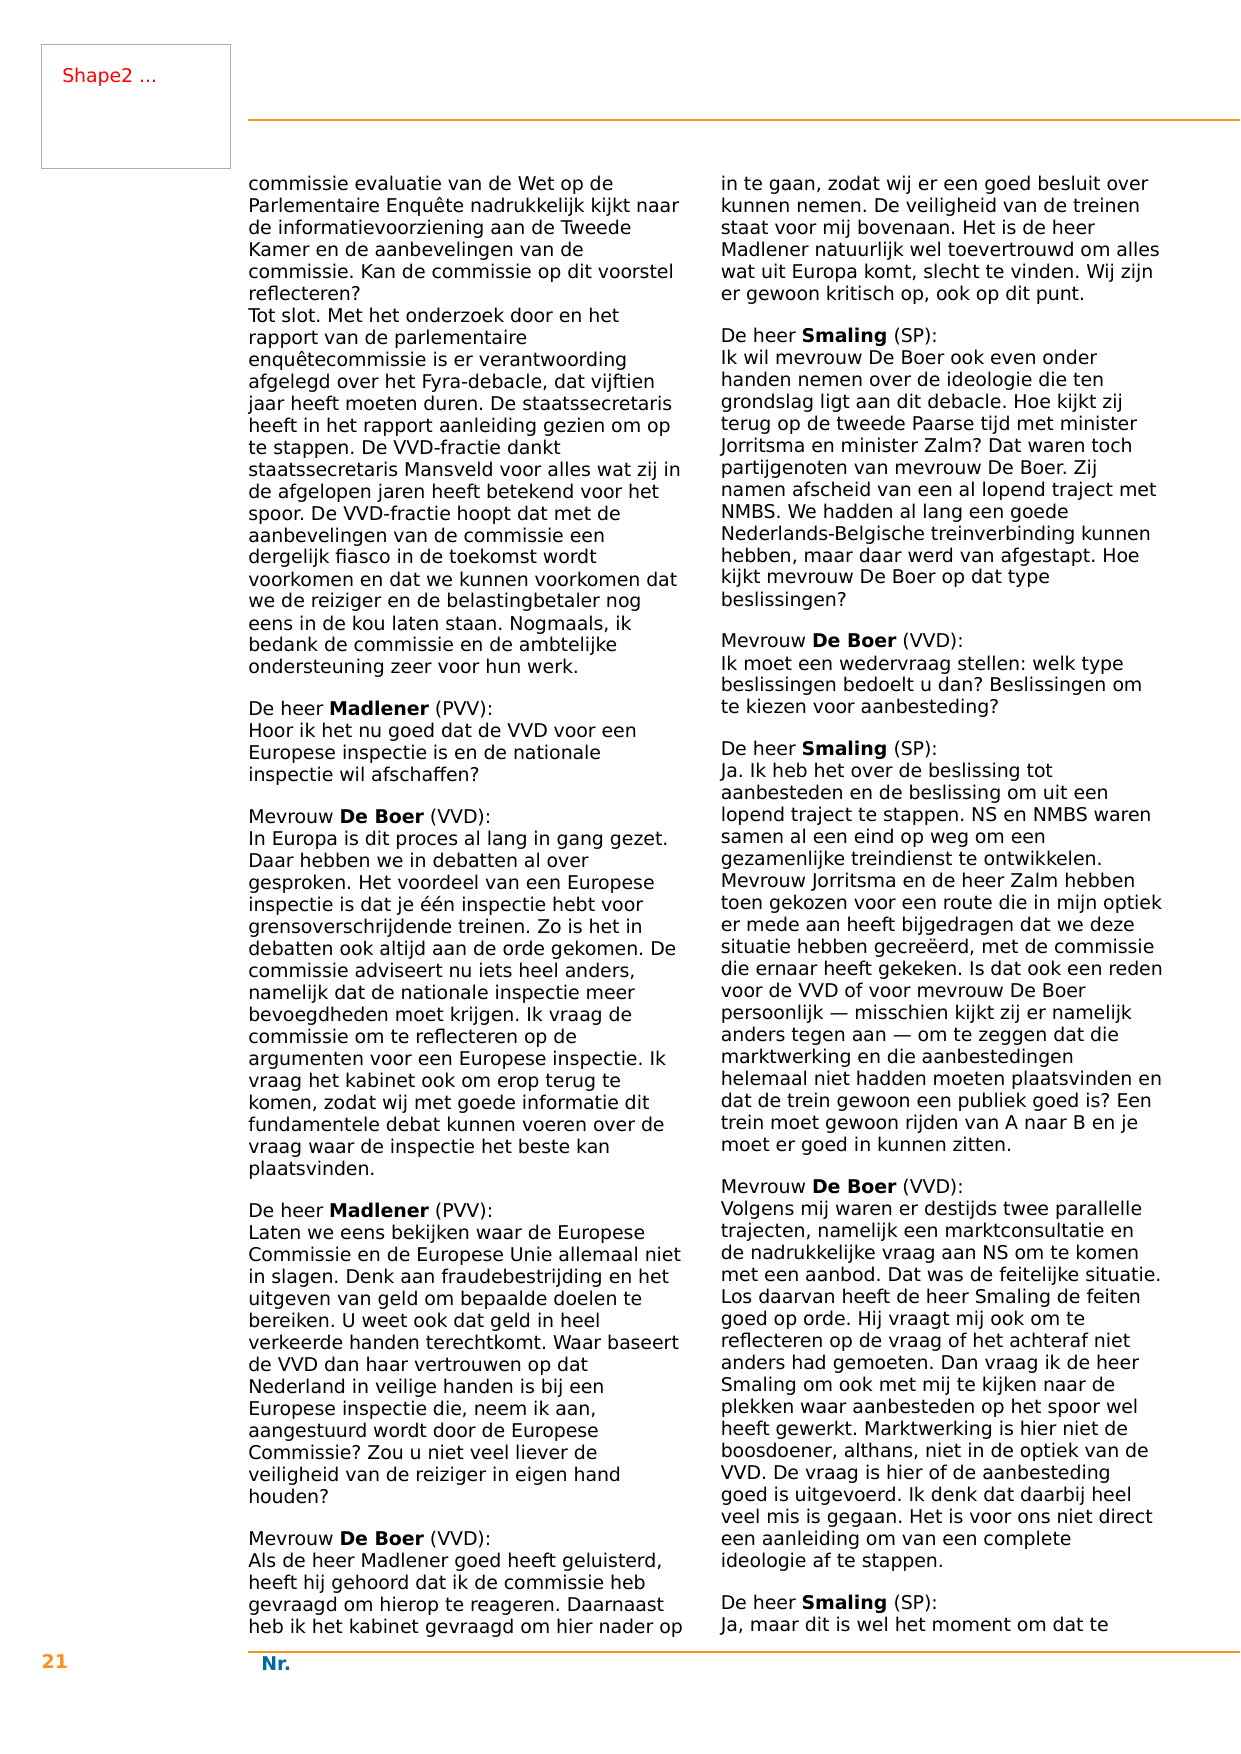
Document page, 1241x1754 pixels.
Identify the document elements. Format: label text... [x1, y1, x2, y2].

text Tot slot. Met het onderzoek door en het rapport van de parlementaire enquêtecommissie is er verantwoording afgelegd over het Fyra-debacle, dat vijftien jaar heeft moeten duren. De staatssecretaris heeft in het rapport aanleiding gezien om op te stappen. De VVD-fractie dankt staatssecretaris Mansveld voor alles wat zij in de afgelopen jaren heeft betekend voor het spoor. De VVD-fractie hoopt dat met de aanbevelingen van de commissie een dergelijk fiasco in de toekomst wordt voorkomen en dat we kunnen voorkomen dat we de reiziger en de belastingbetaler nog eens in de kou laten staan. Nogmaals, ik bedank de commissie en de ambtelijke ondersteuning zeer voor hun werk. [248, 305, 691, 678]
text Ja, maar dit is wel het moment om dat te [721, 1613, 1163, 1636]
text Mevrouw De Boer (VVD): [721, 630, 1163, 652]
text Volgens mij waren er destijds twee parallelle trajecten, namelijk een marktconsultatie en de nadrukkelijke vraag aan NS om te komen met een aanbod. Dat was de feitelijke situatie. Los daarvan heeft de heer Smaling de feiten goed op orde. Hij vraagt mij ook om te reflecteren op de vraag of het achteraf niet anders had gemoeten. Dan vraag ik de heer Smaling om ook met mij te kijken naar de plekken waar aanbesteden op het spoor wel heeft gewerkt. Marktwerking is hier niet de boosdoener, althans, niet in de optiek van de VVD. De vraag is hier of de aanbesteding goed is uitgevoerd. Ik denk dat daarbij heel veel mis is gegaan. Het is voor ons niet direct een aanleiding om van een complete ideologie af te stappen. [721, 1198, 1163, 1572]
text In Europa is dit proces al lang in gang gezet. Daar hebben we in debatten al over gesproken. Het voordeel van een Europese inspectie is dat je één inspectie hebt voor grensoverschrijdende treinen. Zo is het in debatten ook altijd aan de orde gekomen. De commissie adviseert nu iets heel anders, namelijk dat de nationale inspectie meer bevoegdheden moet krijgen. Ik vraag de commissie om te reflecteren op de argumenten voor een Europese inspectie. Ik vraag het kabinet ook om erop terug te komen, zodat wij met goede informatie dit fundamentele debat kunnen voeren over de vraag waar de inspectie het beste kan plaatsvinden. [248, 828, 691, 1180]
text in te gaan, zodat wij er een goed besluit over kunnen nemen. De veiligheid van de treinen staat voor mij bovenaan. Het is de heer Madlener natuurlijk wel toevertrouwd om alles wat uit Europa komt, slecht te vinden. Wij zijn er gewoon kritisch op, ook op dit punt. [721, 173, 1163, 305]
text Mevrouw De Boer (VVD): [248, 806, 691, 828]
text Ik moet een wedervraag stellen: welk type beslissingen bedoelt u dan? Beslissingen om te kiezen voor aanbesteding? [721, 652, 1163, 718]
text commissie evaluatie van de Wet op de Parlementaire Enquête nadrukkelijk kijkt naar de informatievoorziening aan de Tweede Kamer en de aanbevelingen van de commissie. Kan de commissie op dit voorstel reflecteren? [248, 173, 691, 305]
text De heer Madlener (PVV): [248, 1200, 691, 1222]
text Ja. Ik heb het over de beslissing tot aanbesteden en de beslissing om uit een lopend traject te stappen. NS en NMBS waren samen al een eind op weg om een gezamenlijke treindienst te ontwikkelen. Mevrouw Jorritsma en de heer Zalm hebben toen gekozen voor een route die in mijn optiek er mede aan heeft bijgedragen dat we deze situatie hebben gecreëerd, met de commissie die ernaar heeft gekeken. Is dat ook een reden voor de VVD of voor mevrouw De Boer persoonlijk — misschien kijkt zij er namelijk anders tegen aan — om te zeggen dat die marktwerking en die aanbestedingen helemaal niet hadden moeten plaatsvinden en dat de trein gewoon een publiek goed is? Een trein moet gewoon rijden van A naar B en je moet er goed in kunnen zitten. [721, 760, 1163, 1156]
text Als de heer Madlener goed heeft geluisterd, heeft hij gehoord dat ik de commissie heb gevraagd om hierop te reageren. Daarnaast heb ik het kabinet gevraagd om hier nader op [248, 1549, 691, 1637]
text De heer Smaling (SP): [721, 738, 1163, 760]
text Ik wil mevrouw De Boer ook even onder handen nemen over de ideologie die ten grondslag ligt aan dit debacle. Hoe kijkt zij terug op de tweede Paarse tijd met minister Jorritsma en minister Zalm? Dat waren toch partijgenoten van mevrouw De Boer. Zij namen afscheid van een al lopend traject met NMBS. We hadden al lang een goede Nederlands-Belgische treinverbinding kunnen hebben, maar daar werd van afgestapt. Hoe kijkt mevrouw De Boer op dat type beslissingen? [721, 347, 1163, 610]
text Mevrouw De Boer (VVD): [248, 1528, 691, 1549]
text De heer Smaling (SP): [721, 325, 1163, 347]
text De heer Smaling (SP): [721, 1592, 1163, 1613]
text Hoor ik het nu goed dat de VVD voor een Europese inspectie is en de nationale inspectie wil afschaffen? [248, 720, 691, 786]
text Mevrouw De Boer (VVD): [721, 1176, 1163, 1198]
text Laten we eens bekijken waar de Europese Commissie en de Europese Unie allemaal niet in slagen. Denk aan fraudebestrijding en het uitgeven van geld om bepaalde doelen te bereiken. U weet ook dat geld in heel verkeerde handen terechtkomt. Waar baseert de VVD dan haar vertrouwen op dat Nederland in veilige handen is bij een Europese inspectie die, neem ik aan, aangestuurd wordt door de Europese Commissie? Zou u niet veel liever de veiligheid van de reiziger in eigen hand houden? [248, 1222, 691, 1508]
text De heer Madlener (PVV): [248, 698, 691, 720]
